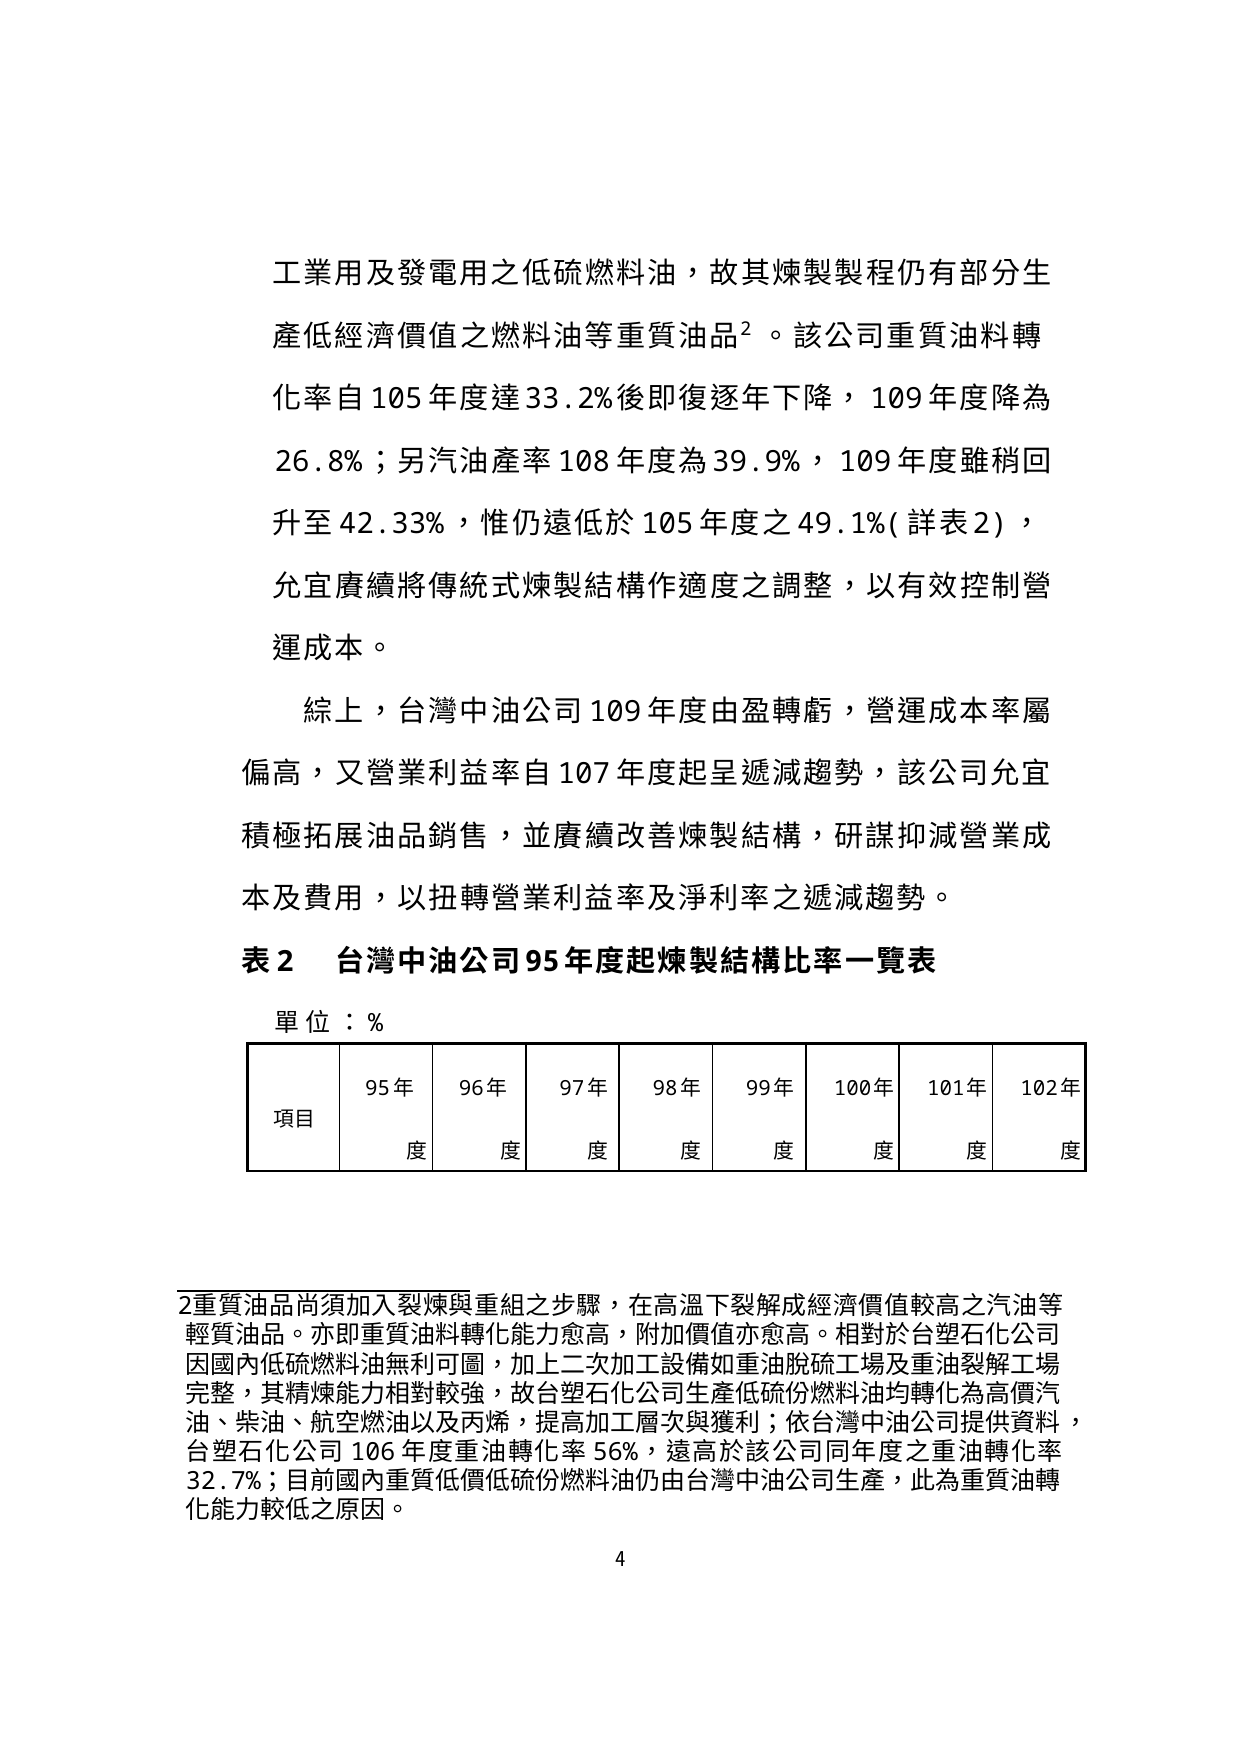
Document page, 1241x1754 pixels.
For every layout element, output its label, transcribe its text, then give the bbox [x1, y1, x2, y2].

table_header 99年度 [713, 1045, 805, 1170]
table_header 96年度 [433, 1045, 525, 1170]
table_header 95年度 [340, 1045, 432, 1170]
table_header 100年度 [807, 1045, 898, 1170]
table_header 101年度 [900, 1045, 992, 1170]
text 重質油品尚須加入裂煉與重組之步驟，在高溫下裂解成經濟價值較高之汽油等輕質油品。亦即重質油料轉化能力愈高，附加價值亦愈高。相對於台塑石化公司因國內低硫燃料油無利可圖，加上二次加工設備如重油脫硫工場及重油裂解工場完整，其精煉能力相對較強，故台塑石化公司生產低硫份燃料油均轉化為高價汽油、柴油、航空燃油以及丙烯，提高加工層次與獲利；依台灣中油公司提供資料，台塑石化公司106年度重油轉化率56%，遠高於該公司同年度之重油轉化率32.7%；目前國內重質低價低硫份燃料油仍由台灣中油公司生產，此為重質油轉化能力較低之原因。 [177, 1291, 1063, 1525]
text 綜上，台灣中油公司109年度由盈轉虧，營運成本率屬偏高，又營業利益率自107年度起呈遞減趨勢，該公司允宜積極拓展油品銷售，並賡續改善煉製結構，研謀抑減營業成本及費用，以扭轉營業利益率及淨利率之遞減趨勢。 [236, 667, 1063, 917]
table_header 97年度 [527, 1045, 618, 1170]
text 工業用及發電用之低硫燃料油，故其煉製製程仍有部分生產低經濟價值之燃料油等重質油品。該公司重質油料轉化率自105年度達33.2%後即復逐年下降，109年度降為26.8%；另汽油產率108年度為39.9%，109年度雖稍回升至42.33%，惟仍遠低於105年度之49.1%(詳表2)，允宜賡續將傳統式煉製結構作適度之調整，以有效控制營運成本。 [266, 229, 1063, 667]
table_header 102年度 [993, 1045, 1084, 1170]
text 表2 台灣中油公司95年度起煉製結構比率一覽表 單位：% [236, 917, 1074, 1042]
table_header 98年度 [620, 1045, 712, 1170]
table_header 項目 [249, 1045, 339, 1170]
